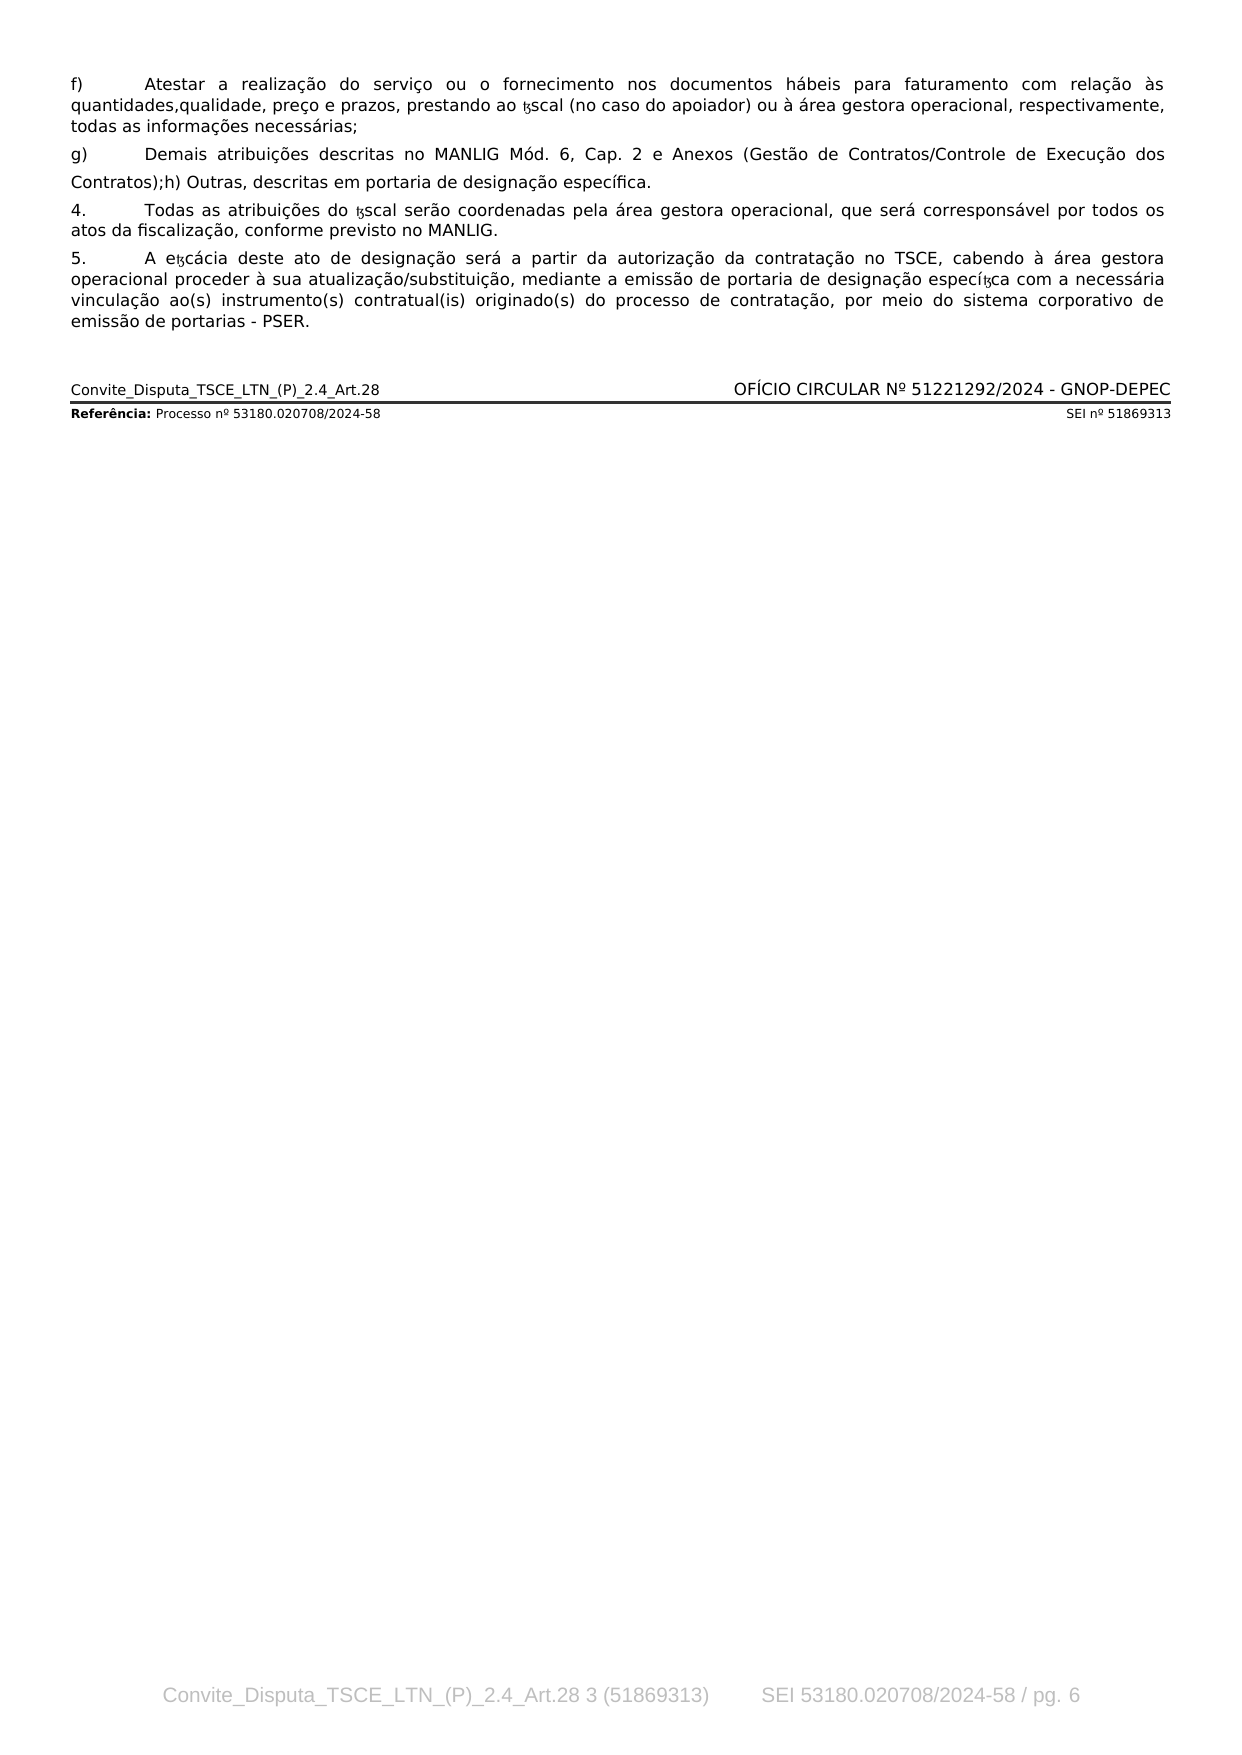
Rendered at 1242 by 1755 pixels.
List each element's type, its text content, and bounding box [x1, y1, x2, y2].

text Convite_Disputa_TSCE_LTN_(P)_2.4_Art.28 OFÍCIO CIRCULAR Nº 51221292/2024 - GNOP-DEPEC [71, 380, 1171, 400]
list A ecácia deste ato de designação será a partir da autorização da contratação no TSCE, cabendo à área gestora operacional proceder à sua atualização/substituição, mediante a emissão de portaria de designação especíca com a necessária vinculação ao(s) instrumento(s) contratual(is) originado(s) do processo de contratação, por meio do sistema corporativo de emissão de portarias - PSER. [71, 249, 1166, 331]
list Demais atribuições descritas no MANLIG Mód. 6, Cap. 2 e Anexos (Gestão de Contratos/Controle de Execução dos Contratos);h) Outras, descritas em portaria de designação específica. [71, 144, 1166, 192]
text Referência: Processo nº 53180.020708/2024-58 SEI nº 51869313 [71, 407, 1171, 422]
list Atestar a realização do serviço ou o fornecimento nos documentos hábeis para faturamento com relação às quantidades,qualidade, preço e prazos, prestando ao scal (no caso do apoiador) ou à área gestora operacional, respectivamente, todas as informações necessárias; [71, 75, 1166, 136]
list Todas as atribuições do scal serão coordenadas pela área gestora operacional, que será corresponsável por todos os atos da fiscalização, conforme previsto no MANLIG. [71, 201, 1166, 241]
